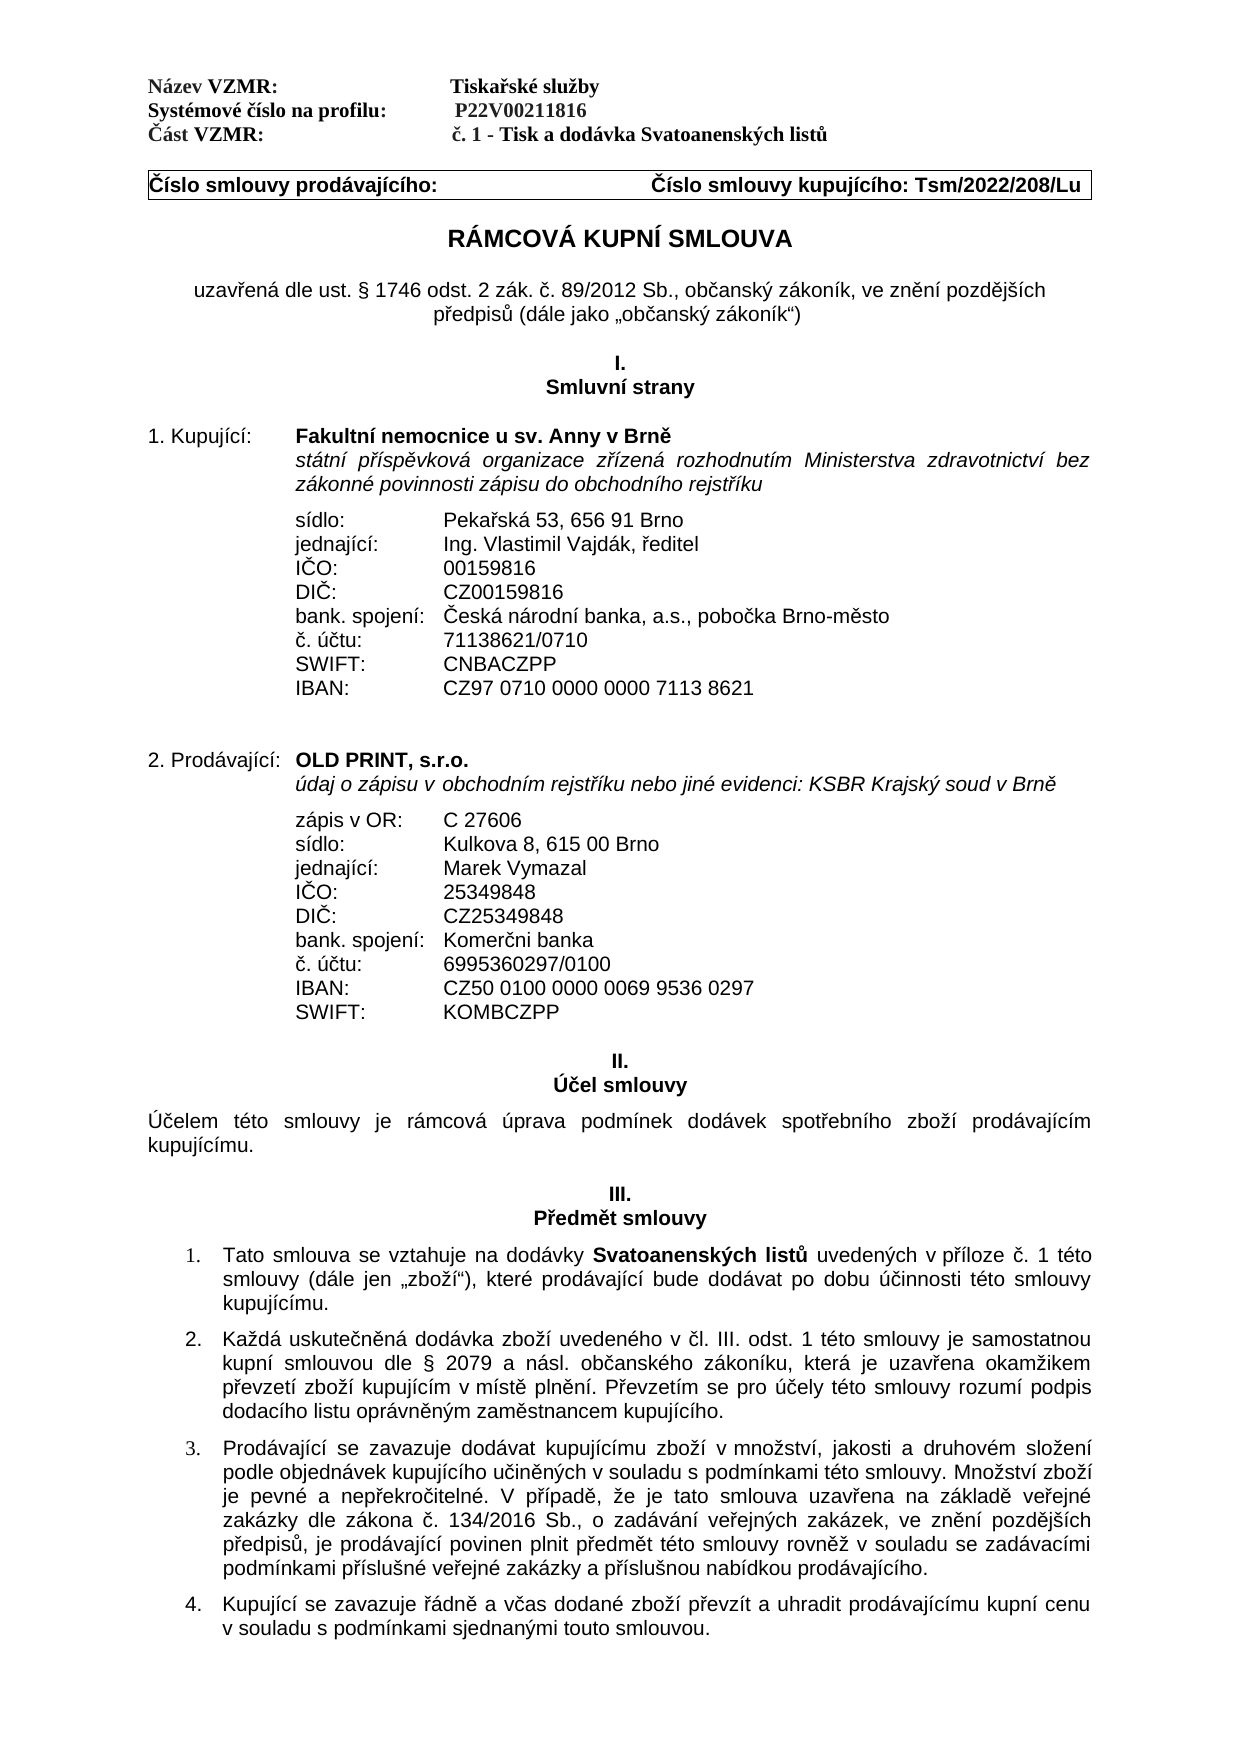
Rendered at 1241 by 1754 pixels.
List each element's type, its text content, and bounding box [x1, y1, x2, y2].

text Smluvní strany [148, 375, 1092, 399]
text IČO: 00159816 [221, 556, 1092, 580]
text RÁMCOVÁ KUPNÍ SMLOUVA [148, 224, 1092, 253]
subtitle Předmět smlouvy [148, 1206, 1092, 1230]
text I. [148, 351, 1092, 375]
text II. [148, 1049, 1092, 1073]
text údaj o zápisu v obchodním rejstříku nebo jiné evidenci: KSBR Krajský soud v Brně [221, 772, 1092, 796]
text SWIFT: KOMBCZPP [221, 1000, 1092, 1024]
list Tato smlouva se vztahuje na dodávky Svatoanenských listů uvedených v příloze č. 1 této smlouvy (dále jen „zboží“), které prodávající bude dodávat po dobu účinnosti této smlouvy kupujícímu. [185, 1243, 1092, 1315]
text DIČ: CZ25349848 [221, 904, 1092, 928]
list Každá uskutečněná dodávka zboží uvedeného v čl. III. odst. 1 této smlouvy je samostatnou kupní smlouvou dle § 2079 a násl. občanského zákoníku, která je uzavřena okamžikem převzetí zboží kupujícím v místě plnění. Převzetím se pro účely této smlouvy rozumí podpis dodacího listu oprávněným zaměstnancem kupujícího. [185, 1327, 1092, 1423]
text SWIFT: CNBACZPP [221, 652, 1092, 676]
text III. [148, 1182, 1092, 1206]
text č. účtu: 71138621/0710 [221, 628, 1092, 652]
text IČO: 25349848 [221, 880, 1092, 904]
text jednající: Ing. Vlastimil Vajdák, ředitel [221, 532, 1092, 556]
text DIČ: CZ00159816 [221, 580, 1092, 604]
text zápis v OR: C 27606 [221, 808, 1092, 832]
list Prodávající se zavazuje dodávat kupujícímu zboží v množství, jakosti a druhovém složení podle objednávek kupujícího učiněných v souladu s podmínkami této smlouvy. Množství zboží je pevné a nepřekročitelné. V případě, že je tato smlouva uzavřena na základě veřejné zakázky dle zákona č. 134/2016 Sb., o zadávání veřejných zakázek, ve znění pozdějších předpisů, je prodávající povinen plnit předmět této smlouvy rovněž v souladu se zadávacími podmínkami příslušné veřejné zakázky a příslušnou nabídkou prodávajícího. [185, 1436, 1092, 1580]
text bank. spojení: Komerčni banka [221, 928, 1092, 952]
text Účelem této smlouvy je rámcová úprava podmínek dodávek spotřebního zboží prodávajícím kupujícímu. [148, 1109, 1092, 1157]
text sídlo: Pekařská 53, 656 91 Brno [221, 508, 1092, 532]
text státní příspěvková organizace zřízená rozhodnutím Ministerstva zdravotnictví bez zákonné povinnosti zápisu do obchodního rejstříku [295, 448, 1092, 496]
text sídlo: Kulkova 8, 615 00 Brno [221, 832, 1092, 856]
text IBAN: CZ50 0100 0000 0069 9536 0297 [221, 976, 1092, 1000]
text IBAN: CZ97 0710 0000 0000 7113 8621 [221, 676, 1092, 700]
text bank. spojení: Česká národní banka, a.s., pobočka Brno-město [221, 604, 1092, 628]
text č. účtu: 6995360297/0100 [221, 952, 1092, 976]
list Kupující se zavazuje řádně a včas dodané zboží převzít a uhradit prodávajícímu kupní cenu v souladu s podmínkami sjednanými touto smlouvou. [185, 1592, 1092, 1640]
text 1. Kupující: Fakultní nemocnice u sv. Anny v Brně [148, 424, 1092, 448]
text 2. Prodávající: OLD PRINT, s.r.o. [148, 748, 1092, 772]
text uzavřená dle ust. § 1746 odst. 2 zák. č. 89/2012 Sb., občanský zákoník, ve znění pozdějších předpisů (dále jako „občanský zákoník“) [148, 278, 1092, 326]
text Účel smlouvy [148, 1073, 1092, 1097]
text jednající: Marek Vymazal [221, 856, 1092, 880]
